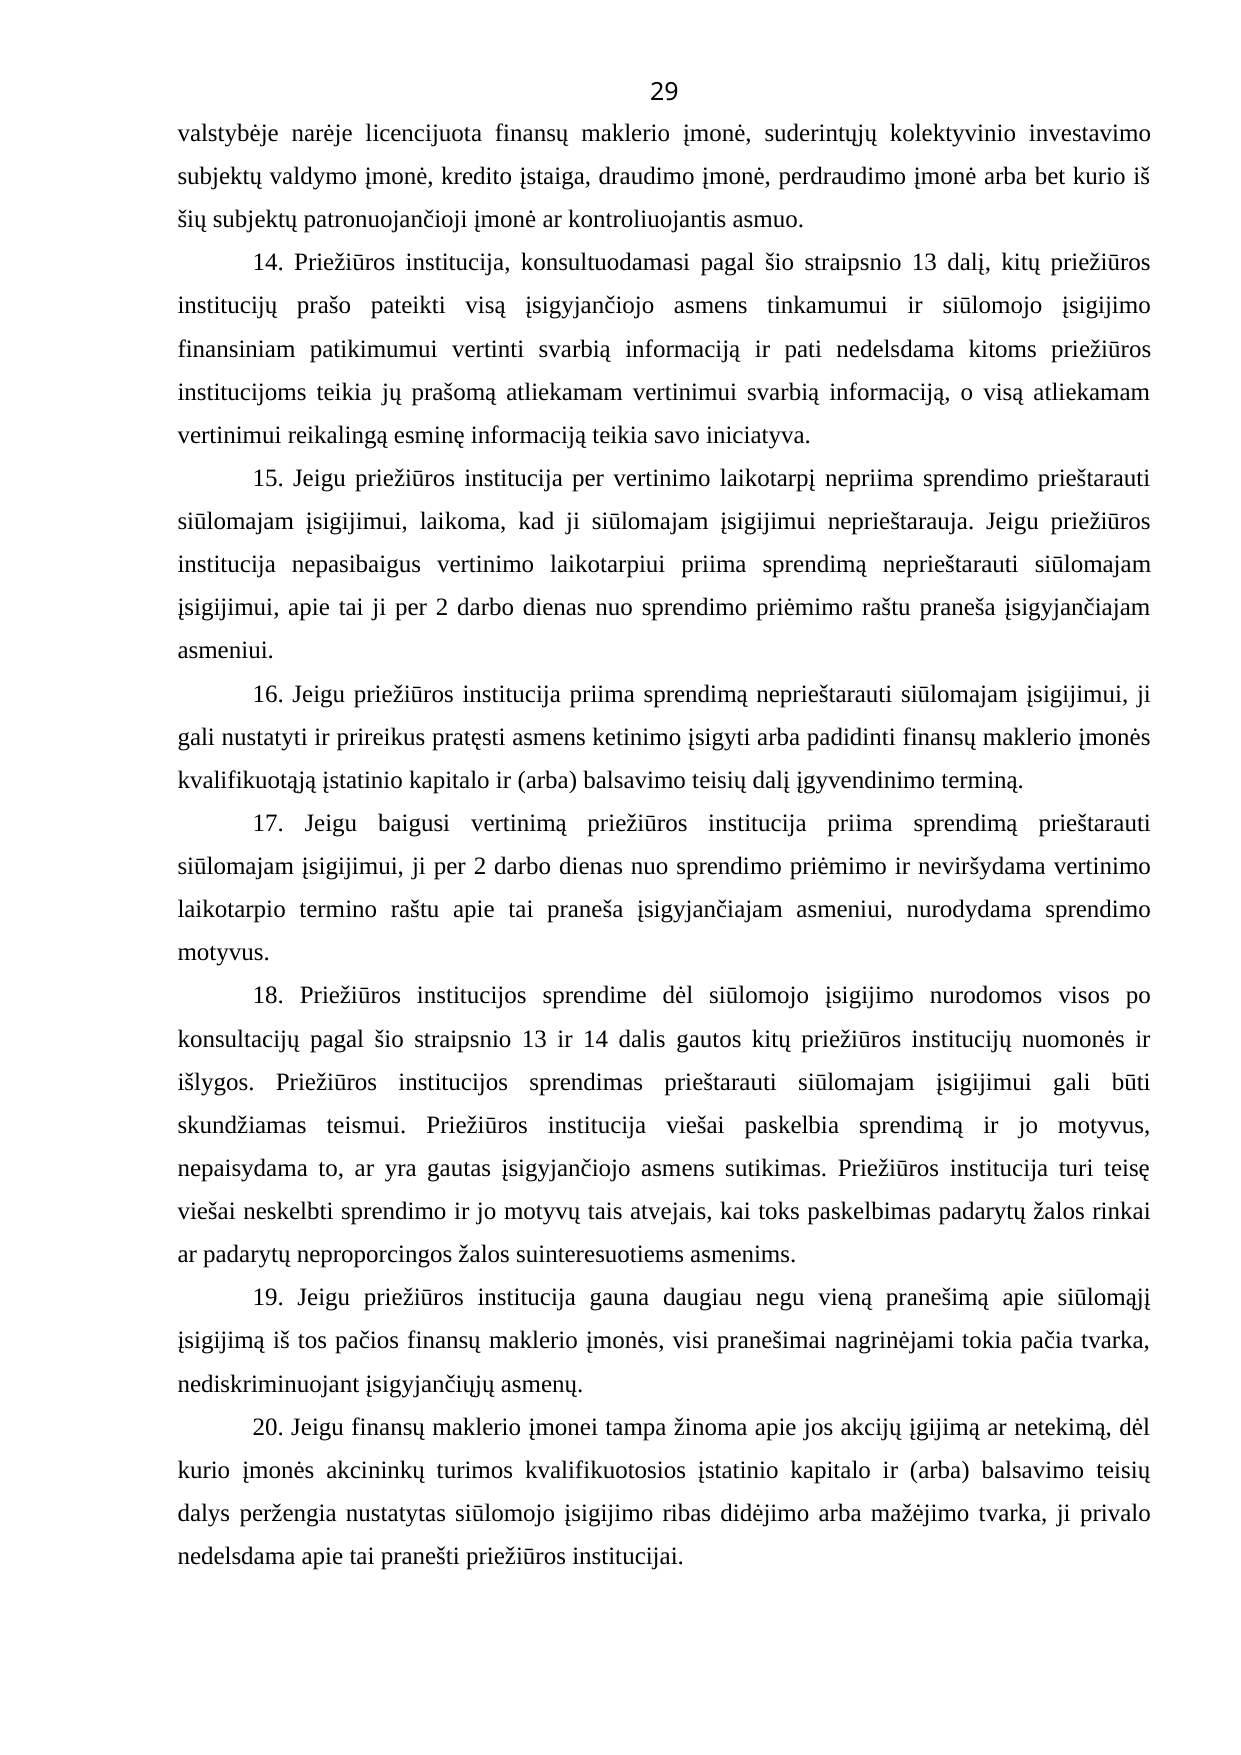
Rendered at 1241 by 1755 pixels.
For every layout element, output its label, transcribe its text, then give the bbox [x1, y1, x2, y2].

text 18. Priežiūros institucijos sprendime dėl siūlomojo įsigijimo nurodomos visos po konsultacijų pagal šio straipsnio 13 ir 14 dalis gautos kitų priežiūros institucijų nuomonės ir išlygos. Priežiūros institucijos sprendimas prieštarauti siūlomajam įsigijimui gali būti skundžiamas teismui. Priežiūros institucija viešai paskelbia sprendimą ir jo motyvus, nepaisydama to, ar yra gautas įsigyjančiojo asmens sutikimas. Priežiūros institucija turi teisę viešai neskelbti sprendimo ir jo motyvų tais atvejais, kai toks paskelbimas padarytų žalos rinkai ar padarytų neproporcingos žalos suinteresuotiems asmenims. [177, 981, 1152, 1268]
text 14. Priežiūros institucija, konsultuodamasi pagal šio straipsnio 13 dalį, kitų priežiūros institucijų prašo pateikti visą įsigyjančiojo asmens tinkamumui ir siūlomojo įsigijimo finansiniam patikimumui vertinti svarbią informaciją ir pati nedelsdama kitoms priežiūros institucijoms teikia jų prašomą atliekamam vertinimui svarbią informaciją, o visą atliekamam vertinimui reikalingą esminę informaciją teikia savo iniciatyva. [177, 247, 1152, 449]
text 20. Jeigu finansų maklerio įmonei tampa žinoma apie jos akcijų įgijimą ar netekimą, dėl kurio įmonės akcininkų turimos kvalifikuotosios įstatinio kapitalo ir (arba) balsavimo teisių dalys peržengia nustatytas siūlomojo įsigijimo ribas didėjimo arba mažėjimo tvarka, ji privalo nedelsdama apie tai pranešti priežiūros institucijai. [177, 1412, 1152, 1570]
text 17. Jeigu baigusi vertinimą priežiūros institucija priima sprendimą prieštarauti siūlomajam įsigijimui, ji per 2 darbo dienas nuo sprendimo priėmimo ir neviršydama vertinimo laikotarpio termino raštu apie tai praneša įsigyjančiajam asmeniui, nurodydama sprendimo motyvus. [177, 808, 1152, 966]
text 19. Jeigu priežiūros institucija gauna daugiau negu vieną pranešimą apie siūlomąjį įsigijimą iš tos pačios finansų maklerio įmonės, visi pranešimai nagrinėjami tokia pačia tvarka, nediskriminuojant įsigyjančiųjų asmenų. [177, 1282, 1152, 1397]
text 15. Jeigu priežiūros institucija per vertinimo laikotarpį nepriima sprendimo prieštarauti siūlomajam įsigijimui, laikoma, kad ji siūlomajam įsigijimui neprieštarauja. Jeigu priežiūros institucija nepasibaigus vertinimo laikotarpiui priima sprendimą neprieštarauti siūlomajam įsigijimui, apie tai ji per 2 darbo dienas nuo sprendimo priėmimo raštu praneša įsigyjančiajam asmeniui. [177, 463, 1152, 664]
text 16. Jeigu priežiūros institucija priima sprendimą neprieštarauti siūlomajam įsigijimui, ji gali nustatyti ir prireikus pratęsti asmens ketinimo įsigyti arba padidinti finansų maklerio įmonės kvalifikuotąją įstatinio kapitalo ir (arba) balsavimo teisių dalį įgyvendinimo terminą. [177, 679, 1152, 794]
text valstybėje narėje licencijuota finansų maklerio įmonė, suderintųjų kolektyvinio investavimo subjektų valdymo įmonė, kredito įstaiga, draudimo įmonė, perdraudimo įmonė arba bet kurio iš šių subjektų patronuojančioji įmonė ar kontroliuojantis asmuo. [177, 118, 1152, 233]
